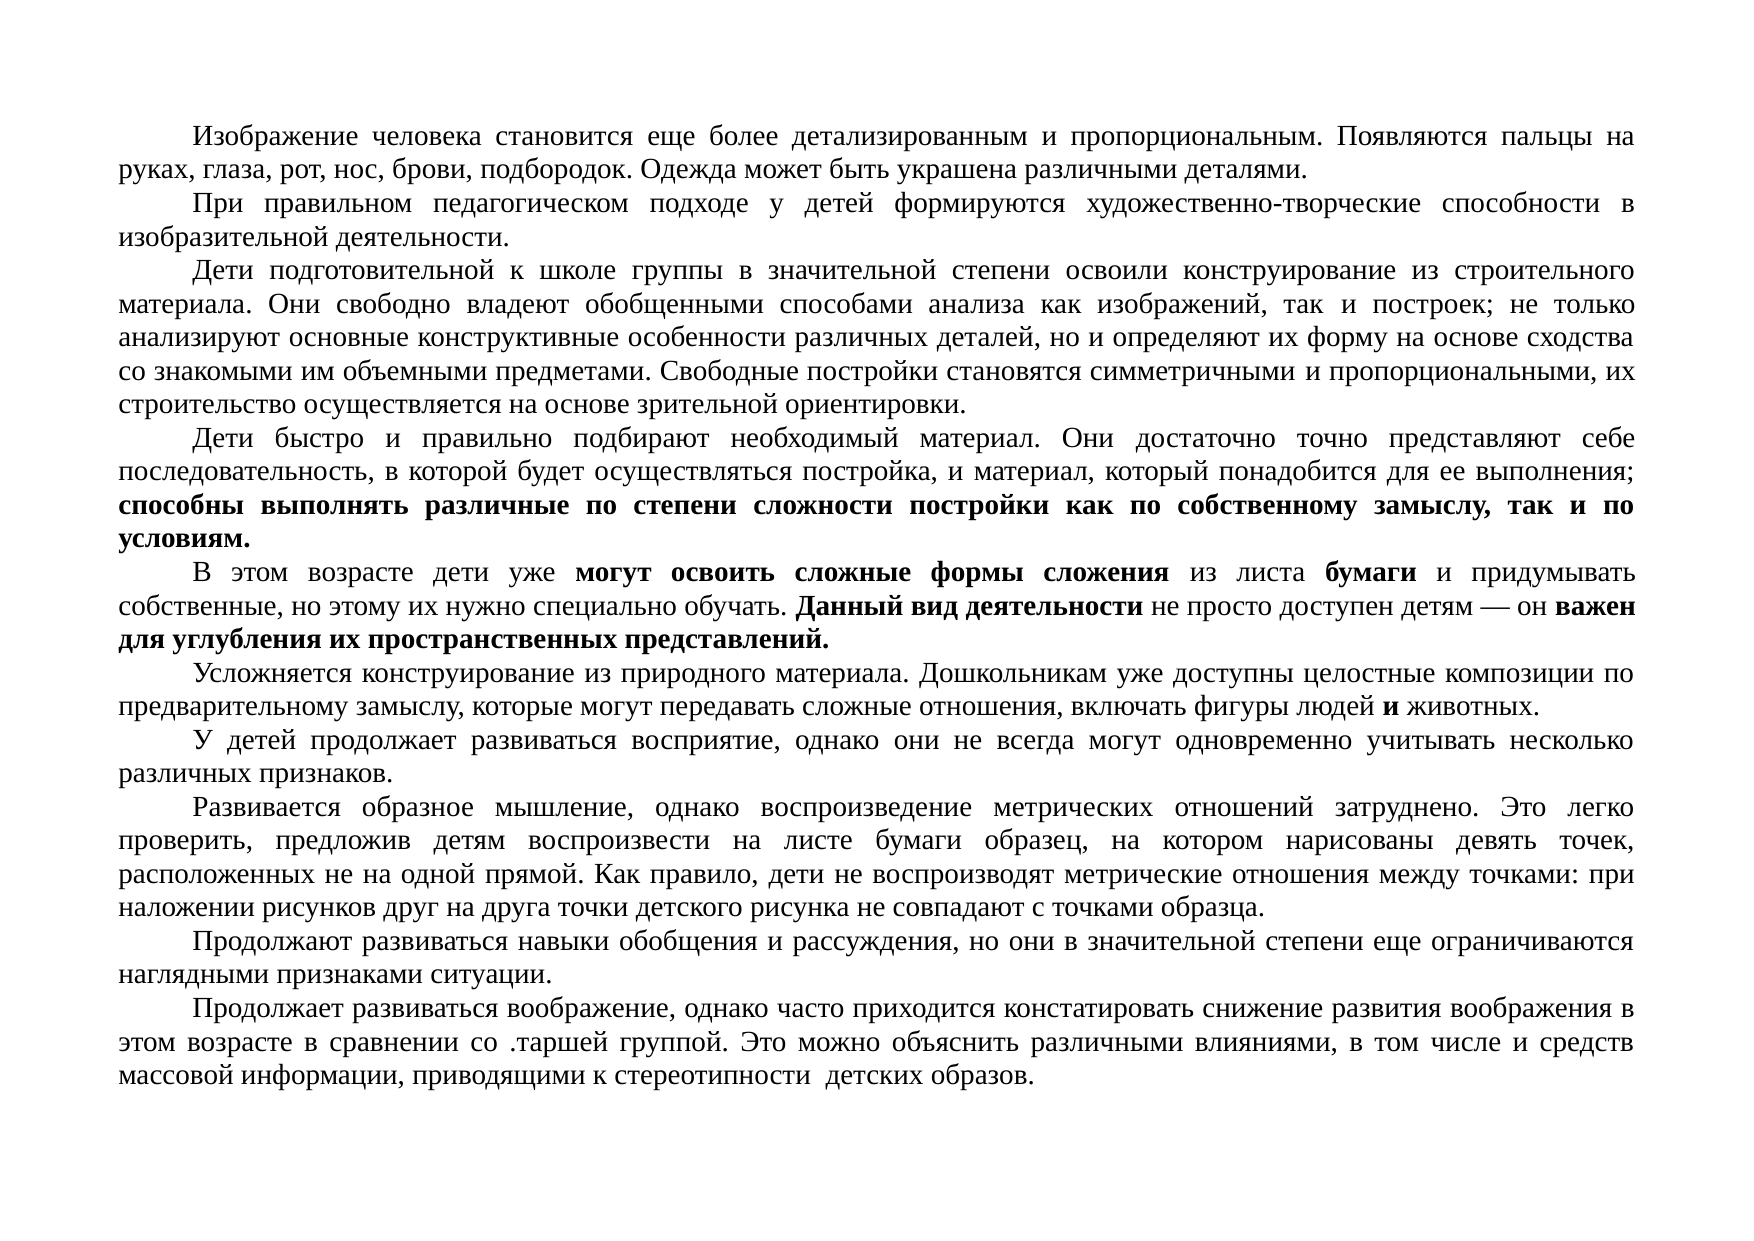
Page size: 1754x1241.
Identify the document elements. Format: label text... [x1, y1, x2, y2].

text В этом возрасте дети уже могут освоить сложные формы сложения из листа бумаги и придумывать собственные, но этому их нужно специально обучать. Данный вид деятельности не просто доступен детям — он важен для углубления их пространственных представлений. [118, 554, 1636, 655]
text При правильном педагогическом подходе у детей формируются художественно-творческие способности в изобразительной деятельности. [118, 185, 1636, 252]
text Изображение человека становится еще более детализированным и пропорциональным. Появляются пальцы на руках, глаза, рот, нос, брови, подбородок. Одежда может быть украшена различными деталями. [118, 118, 1636, 185]
text Дети быстро и правильно подбирают необходимый материал. Они достаточно точно представляют себе последовательность, в которой будет осуществляться постройка, и материал, который понадобится для ее выполнения; способны выполнять различные по степени сложности постройки как по собственному замыслу, так и по условиям. [118, 420, 1636, 554]
text Развивается образное мышление, однако воспроизведение метрических отношений затруднено. Это легко проверить, предложив детям воспроизвести на листе бумаги образец, на котором нарисованы девять точек, расположенных не на одной прямой. Как правило, дети не воспроизводят метрические отношения между точками: при наложении рисунков друг на друга точки детского рисунка не совпадают с точками образца. [118, 789, 1636, 923]
text Продолжает развиваться воображение, однако часто приходится констатировать снижение развития воображения в этом возрасте в сравнении со .таршей группой. Это можно объяснить различными влияниями, в том числе и средств массовой информации, приводящими к стереотипности детских образов. [118, 990, 1636, 1091]
text У детей продолжает развиваться восприятие, однако они не всегда могут одновременно учитывать несколько различных признаков. [118, 722, 1636, 789]
text Продолжают развиваться навыки обобщения и рассуждения, но они в значительной степени еще ограничиваются наглядными признаками ситуации. [118, 923, 1636, 990]
text Усложняется конструирование из природного материала. Дошкольникам уже доступны целостные композиции по предварительному замыслу, которые могут передавать сложные отношения, включать фигуры людей и животных. [118, 655, 1636, 722]
text Дети подготовительной к школе группы в значительной степени освоили конструирование из строительного материала. Они свободно владеют обобщенными способами анализа как изображений, так и построек; не только анализируют основные конструктивные особенности различных деталей, но и определяют их форму на основе сходства со знакомыми им объемными предметами. Свободные постройки становятся симметричными и пропорциональными, их строительство осуществляется на основе зрительной ориентировки. [118, 252, 1636, 420]
